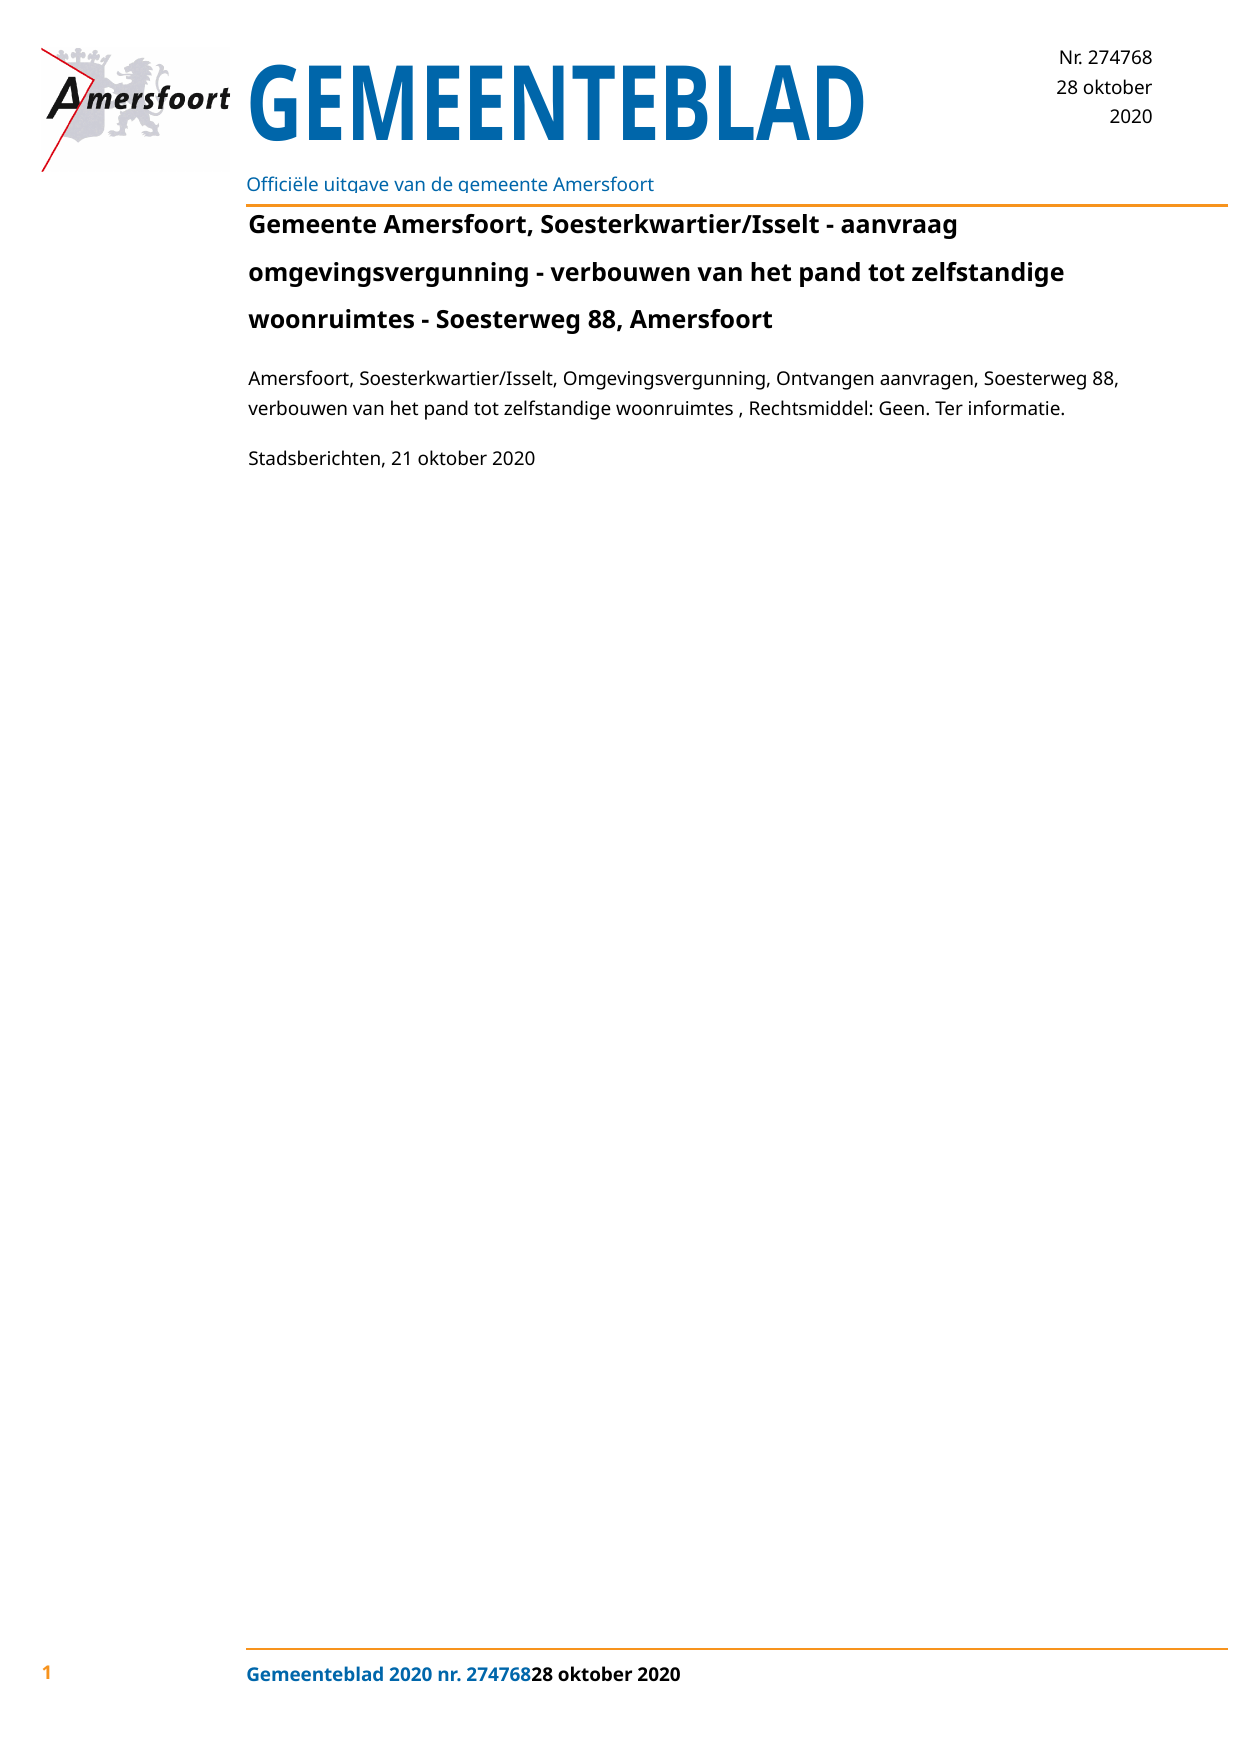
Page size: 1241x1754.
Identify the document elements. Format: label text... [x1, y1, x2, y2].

text Stadsberichten, 21 oktober 2020 [248, 446, 1152, 471]
text Amersfoort, Soesterkwartier/Isselt, Omgevingsvergunning, Ontvangen aanvragen, Soesterweg 88, verbouwen van het pand tot zelfstandige woonruimtes , Rechtsmiddel: Geen. Ter informatie. [248, 366, 1152, 421]
text Gemeente Amersfoort, Soesterkwartier/Isselt - aanvraag omgevingsvergunning - verbouwen van het pand tot zelfstandige woonruimtes - Soesterweg 88, Amersfoort [248, 207, 1152, 336]
picture [41, 47, 231, 172]
